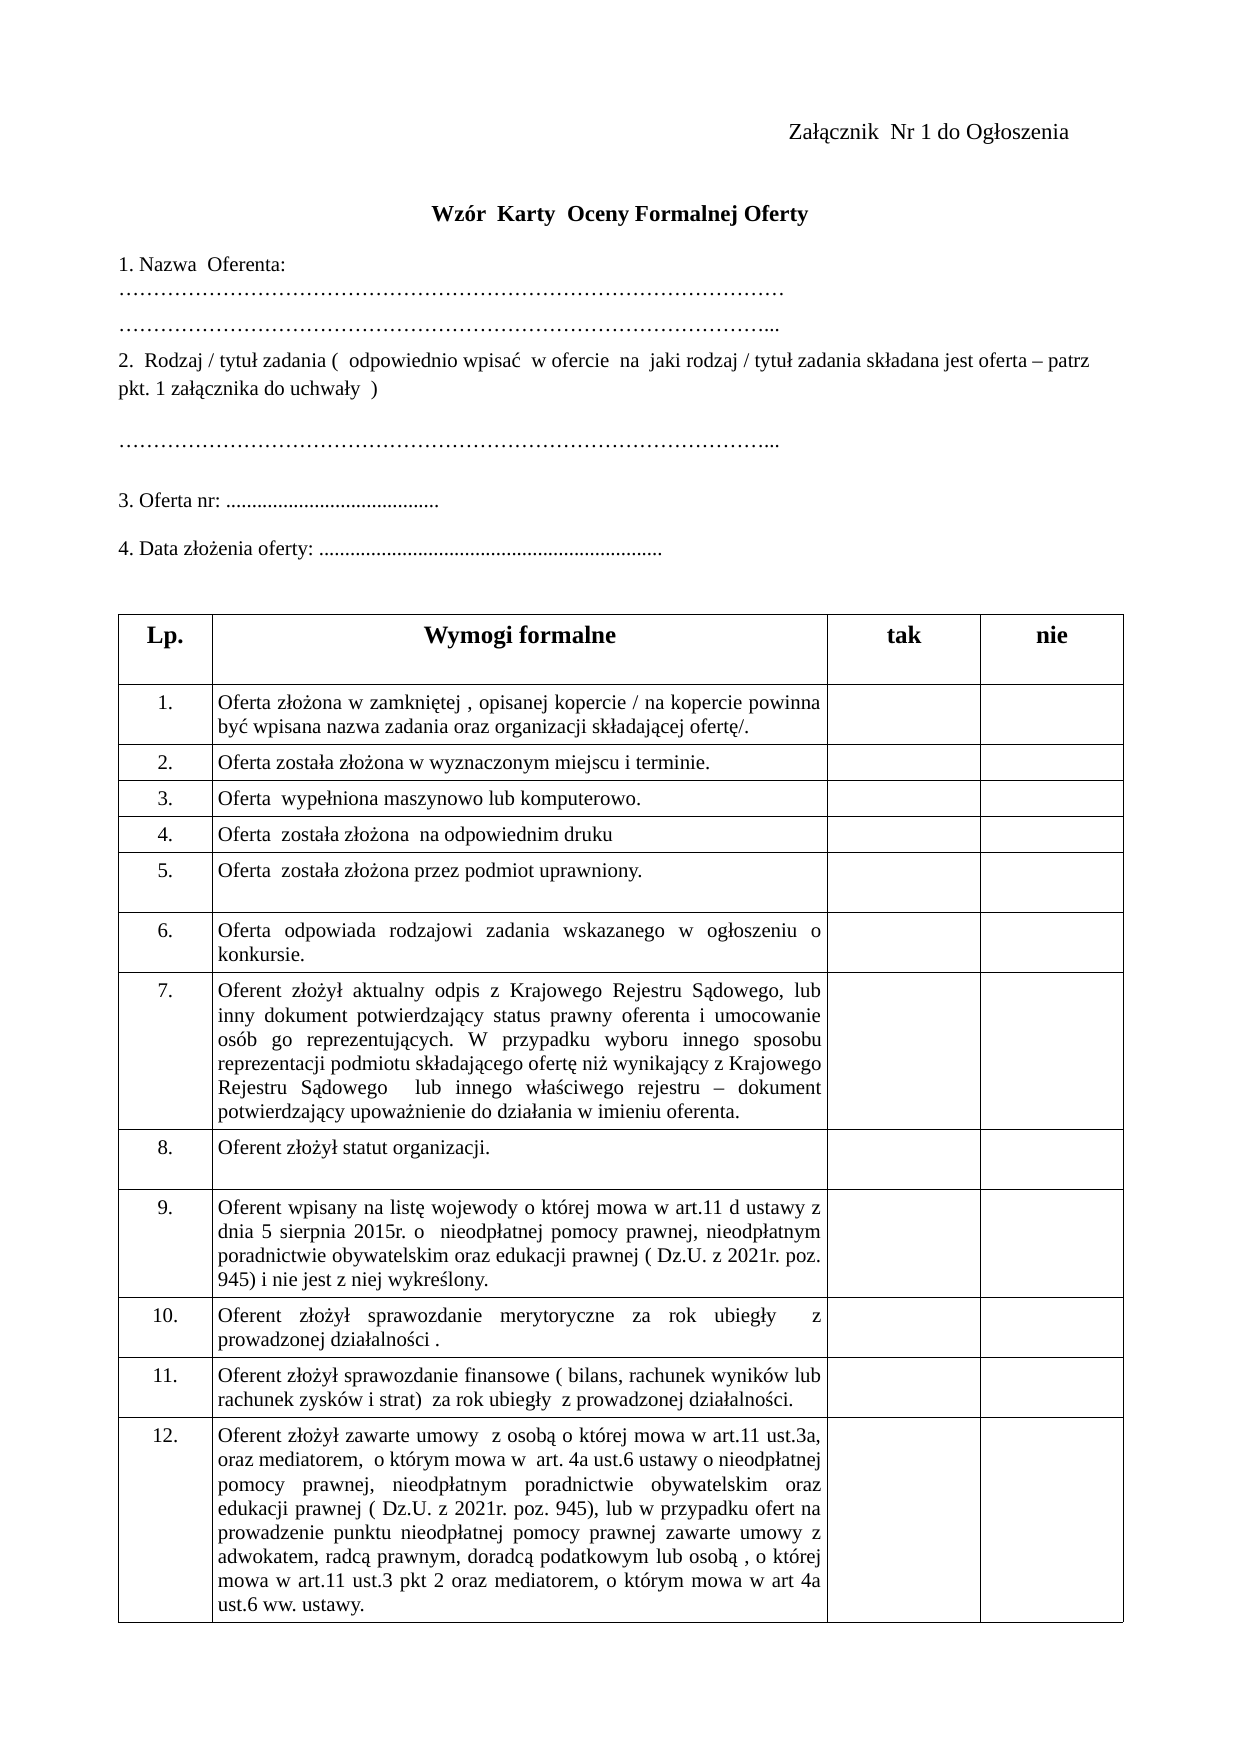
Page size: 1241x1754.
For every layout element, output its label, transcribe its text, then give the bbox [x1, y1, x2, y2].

table_cell [981, 685, 1123, 744]
table_cell 9. [119, 1190, 212, 1297]
table_cell Oferent złożył sprawozdanie merytoryczne za rok ubiegły z prowadzonej działalności . [213, 1298, 827, 1357]
table_header Lp. [119, 615, 212, 684]
table_cell Oferta została złożona na odpowiednim druku [213, 817, 827, 852]
table_cell [828, 817, 980, 852]
table_cell [981, 853, 1123, 912]
table_cell [828, 1418, 980, 1622]
table_header nie [981, 615, 1123, 684]
text …………………………………………………………………………………… [118, 276, 1122, 300]
text 3. Oferta nr: ......................................... [118, 488, 1122, 512]
table_cell [828, 1130, 980, 1189]
table_cell [828, 1298, 980, 1357]
table_cell 4. [119, 817, 212, 852]
table_cell Oferent złożył sprawozdanie finansowe ( bilans, rachunek wyników lub rachunek zysków i strat) za rok ubiegły z prowadzonej działalności. [213, 1358, 827, 1417]
table_cell [828, 781, 980, 816]
table_cell 5. [119, 853, 212, 912]
table_cell [981, 1298, 1123, 1357]
table_cell [828, 913, 980, 972]
table_cell Oferent złożył statut organizacji. [213, 1130, 827, 1189]
table_cell Oferent złożył zawarte umowy z osobą o której mowa w art.11 ust.3a, oraz mediatorem, o którym mowa w art. 4a ust.6 ustawy o nieodpłatnej pomocy prawnej, nieodpłatnym poradnictwie obywatelskim oraz edukacji prawnej ( Dz.U. z 2021r. poz. 945), lub w przypadku ofert na prowadzenie punktu nieodpłatnej pomocy prawnej zawarte umowy z adwokatem, radcą prawnym, doradcą podatkowym lub osobą , o której mowa w art.11 ust.3 pkt 2 oraz mediatorem, o którym mowa w art 4a ust.6 ww. ustawy. [213, 1418, 827, 1622]
table_cell [981, 973, 1123, 1128]
table_cell 1. [119, 685, 212, 744]
text 2. Rodzaj / tytuł zadania ( odpowiednio wpisać w ofercie na jaki rodzaj / tytuł zadania składana jest oferta – patrz pkt. 1 załącznika do uchwały ) [118, 348, 1122, 400]
table_cell Oferent wpisany na listę wojewody o której mowa w art.11 d ustawy z dnia 5 sierpnia 2015r. o nieodpłatnej pomocy prawnej, nieodpłatnym poradnictwie obywatelskim oraz edukacji prawnej ( Dz.U. z 2021r. poz. 945) i nie jest z niej wykreślony. [213, 1190, 827, 1297]
table_cell [828, 685, 980, 744]
table_cell 6. [119, 913, 212, 972]
table_cell [981, 1130, 1123, 1189]
table_cell 2. [119, 745, 212, 780]
table_header tak [828, 615, 980, 684]
table_cell 3. [119, 781, 212, 816]
table_cell [981, 913, 1123, 972]
text 4. Data złożenia oferty: .................................................................. [118, 536, 1122, 560]
table_cell [981, 1358, 1123, 1417]
table_cell [828, 973, 980, 1128]
table_cell Oferta wypełniona maszynowo lub komputerowo. [213, 781, 827, 816]
table_cell 10. [119, 1298, 212, 1357]
table_cell 12. [119, 1418, 212, 1622]
text …………………………………………………………………………………... [118, 312, 1122, 336]
table_cell Oferent złożył aktualny odpis z Krajowego Rejestru Sądowego, lub inny dokument potwierdzający status prawny oferenta i umocowanie osób go reprezentujących. W przypadku wyboru innego sposobu reprezentacji podmiotu składającego ofertę niż wynikający z Krajowego Rejestru Sądowego lub innego właściwego rejestru – dokument potwierdzający upoważnienie do działania w imieniu oferenta. [213, 973, 827, 1128]
table_cell Oferta została złożona w wyznaczonym miejscu i terminie. [213, 745, 827, 780]
table_cell [981, 1190, 1123, 1297]
table_cell [981, 817, 1123, 852]
text 1. Nazwa Oferenta: [118, 252, 1122, 276]
text Załącznik Nr 1 do Ogłoszenia [118, 118, 1122, 144]
table_cell [828, 853, 980, 912]
table_cell [828, 1358, 980, 1417]
table_cell Oferta złożona w zamkniętej , opisanej kopercie / na kopercie powinna być wpisana nazwa zadania oraz organizacji składającej ofertę/. [213, 685, 827, 744]
table_cell 7. [119, 973, 212, 1128]
table_cell 8. [119, 1130, 212, 1189]
text …………………………………………………………………………………... [118, 428, 1122, 452]
table_cell [981, 745, 1123, 780]
table_cell [828, 745, 980, 780]
table_cell [981, 1418, 1123, 1622]
table_cell 11. [119, 1358, 212, 1417]
text Wzór Karty Oceny Formalnej Oferty [118, 199, 1122, 226]
table_cell [828, 1190, 980, 1297]
table_cell Oferta została złożona przez podmiot uprawniony. [213, 853, 827, 912]
table_header Wymogi formalne [213, 615, 827, 684]
table_cell [981, 781, 1123, 816]
table_cell Oferta odpowiada rodzajowi zadania wskazanego w ogłoszeniu o konkursie. [213, 913, 827, 972]
